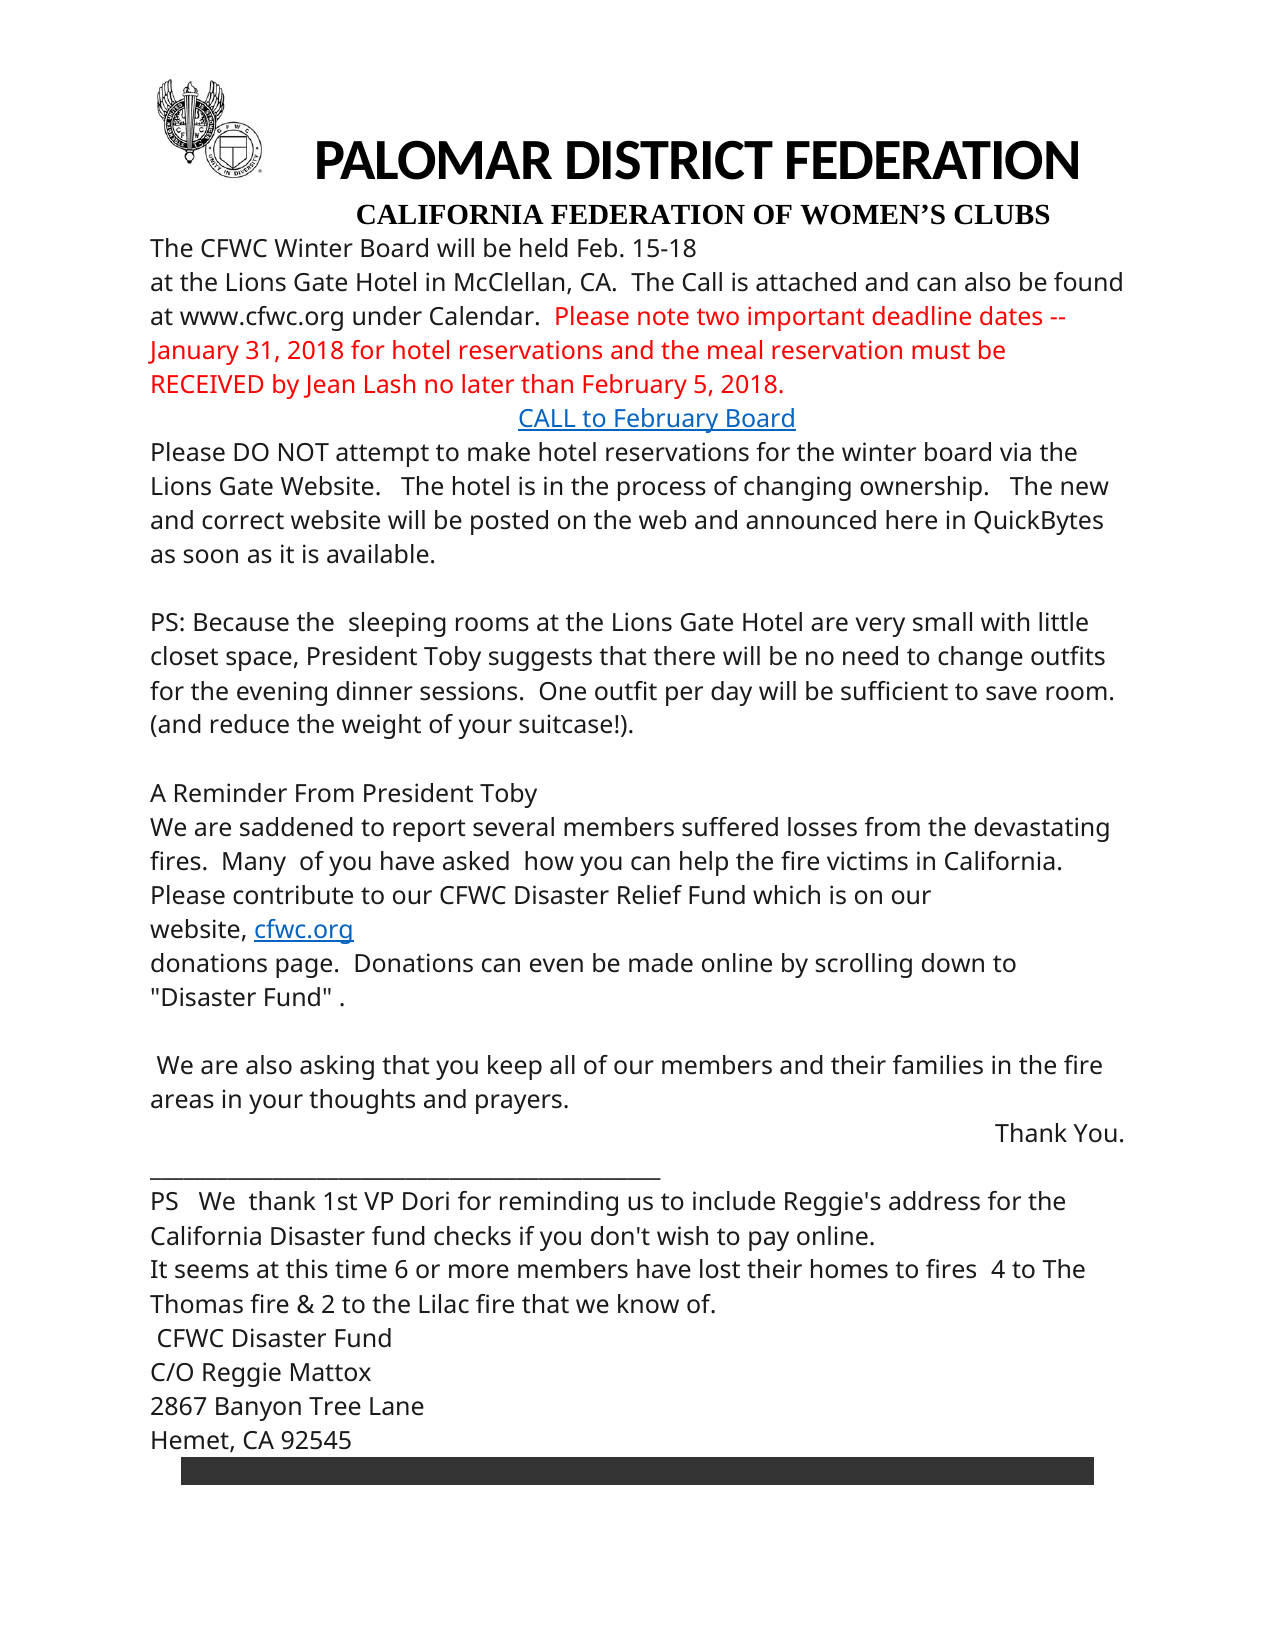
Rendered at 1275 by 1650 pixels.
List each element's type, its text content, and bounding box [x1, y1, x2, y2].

text Please DO NOT attempt to make hotel reservations for the winter board via the Lions Gate Website. The hotel is in the process of changing ownership. The new and correct website will be posted on the web and announced here in QuickBytes as soon as it is available. [150, 435, 1125, 571]
table_header [150, 1457, 181, 1485]
table_header A Reminder From President Toby We are saddened to report several members suffered losses from the devastating fires. Many of you have asked how you can help the fire victims in California. Please contribute to our CFWC Disaster Relief Fund which is on our website, cfwc.org donations page. Donations can even be made online by scrolling down to "Disaster Fund" . We are also asking that you keep all of our members and their families in the fire areas in your thoughts and prayers. Thank You. ______________________________________________ PS We thank 1st VP Dori for reminding us to include Reggie's address for the California Disaster fund checks if you don't wish to pay online. It seems at this time 6 or more members have lost their homes to fires 4 to The Thomas fire & 2 to the Lilac fire that we know of. CFWC Disaster Fund C/O Reggie Mattox 2867 Banyon Tree Lane Hemet, CA 92545 [150, 775, 1125, 1457]
picture [150, 75, 271, 180]
table_header [181, 1457, 1094, 1485]
text PS: Because the sleeping rooms at the Lions Gate Hotel are very small with little closet space, President Toby suggests that there will be no need to change outfits for the evening dinner sessions. One outfit per day will be sufficient to save room. (and reduce the weight of your suitcase!). [150, 605, 1125, 741]
table_header [1094, 1457, 1125, 1485]
text at the Lions Gate Hotel in McClellan, CA. The Call is attached and can also be found at www.cfwc.org under Calendar. Please note two important deadline dates -- January 31, 2018 for hotel reservations and the meal reservation must be RECEIVED by Jean Lash no later than February 5, 2018. [150, 264, 1125, 401]
text CALL to February Board [150, 401, 1125, 435]
text The CFWC Winter Board will be held Feb. 15-18 [150, 230, 1125, 264]
